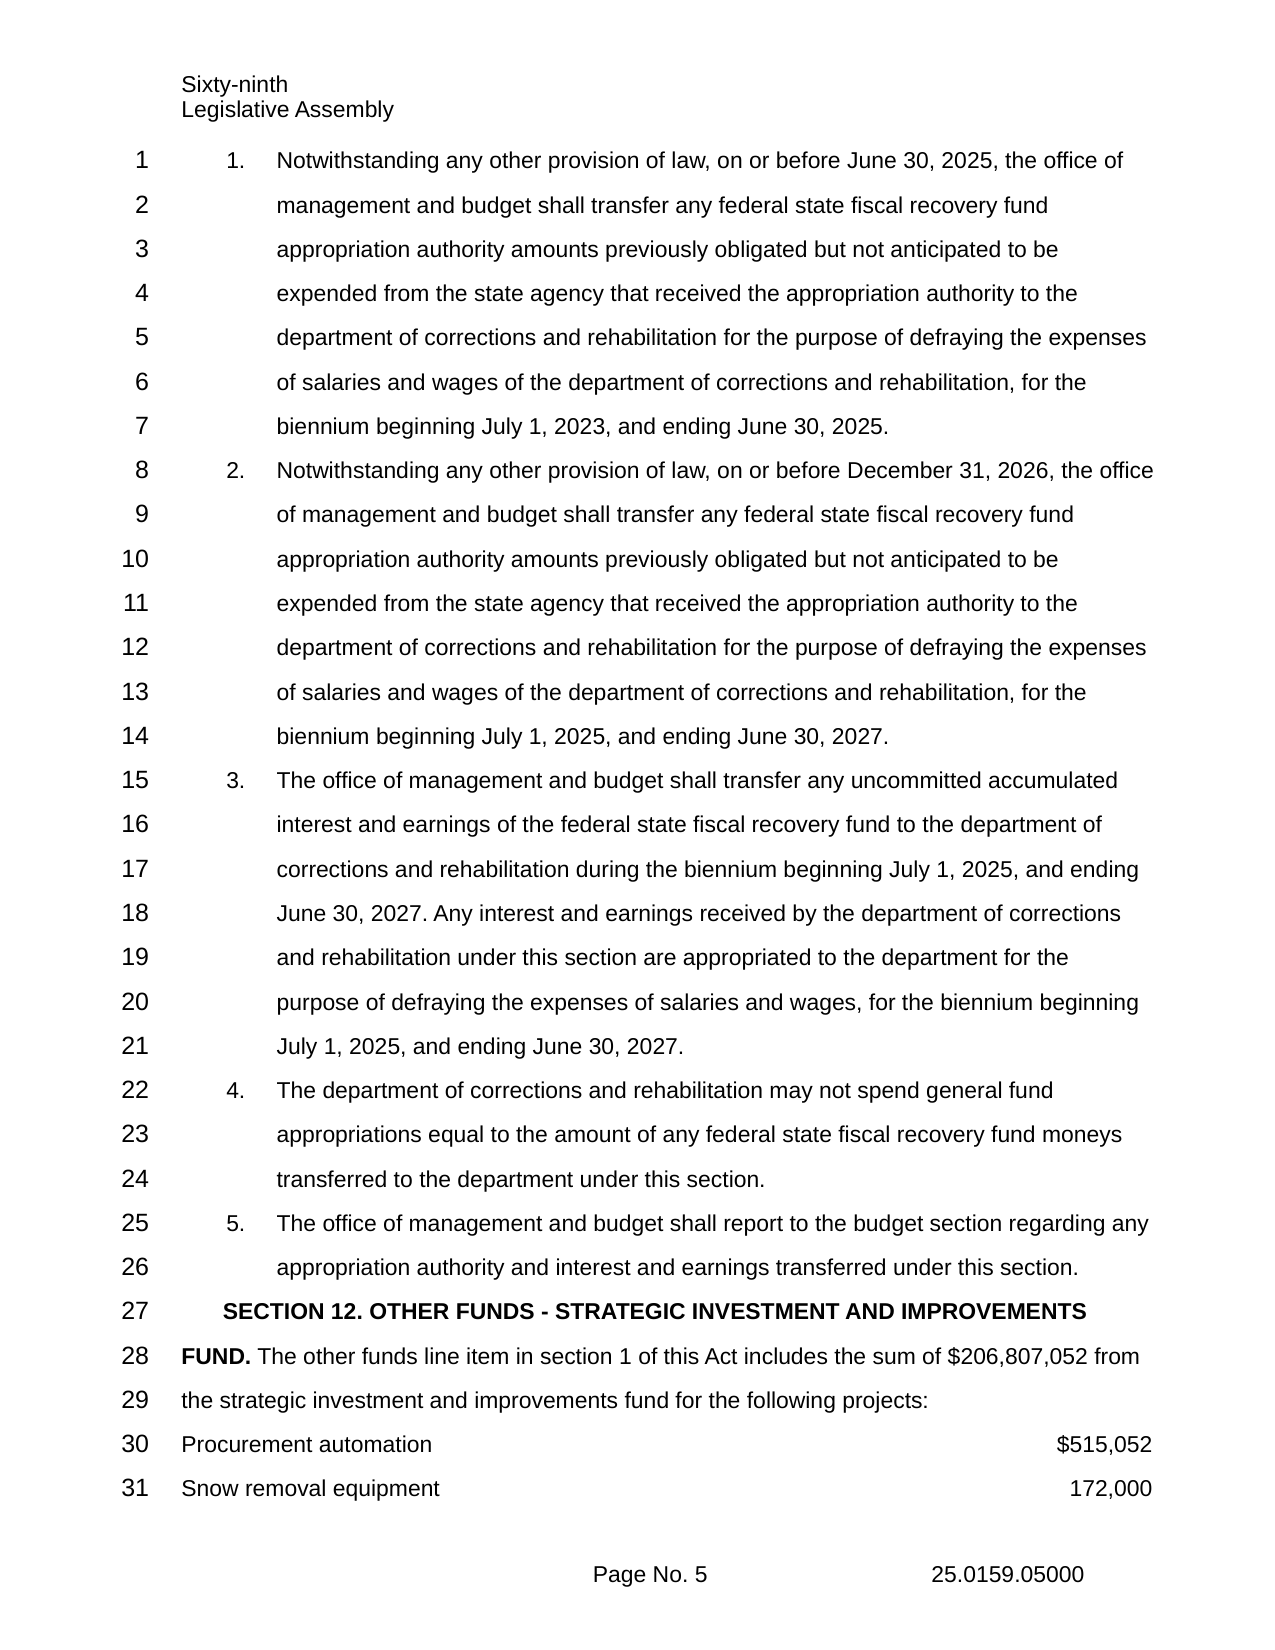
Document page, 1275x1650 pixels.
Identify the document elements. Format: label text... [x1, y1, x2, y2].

text 4. The department of corrections and rehabilitation may not spend general fund appropriations equal to the amount of any federal state fiscal recovery fund moneys transferred to the department under this section. [181, 1063, 1154, 1196]
text 2. Notwithstanding any other provision of law, on or before December 31, 2026, the office of management and budget shall transfer any federal state fiscal recovery fund appropriation authority amounts previously obligated but not anticipated to be expended from the state agency that received the appropriation authority to the department of corrections and rehabilitation for the purpose of defraying the expenses of salaries and wages of the department of corrections and rehabilitation, for the biennium beginning July 1, 2025, and ending June 30, 2027. [181, 443, 1154, 753]
text Procurement automation $515,052 Snow removal equipment 172,000 [181, 1417, 1154, 1506]
text SECTION 12. OTHER FUNDS - STRATEGIC INVESTMENT AND IMPROVEMENTS FUND. The other funds line item in section 1 of this Act includes the sum of $206,807,052 from the strategic investment and improvements fund for the following projects: [181, 1284, 1154, 1417]
text 3. The office of management and budget shall transfer any uncommitted accumulated interest and earnings of the federal state fiscal recovery fund to the department of corrections and rehabilitation during the biennium beginning July 1, 2025, and ending June 30, 2027. Any interest and earnings received by the department of corrections and rehabilitation under this section are appropriated to the department for the purpose of defraying the expenses of salaries and wages, for the biennium beginning July 1, 2025, and ending June 30, 2027. [181, 753, 1154, 1063]
text 1. Notwithstanding any other provision of law, on or before June 30, 2025, the office of management and budget shall transfer any federal state fiscal recovery fund appropriation authority amounts previously obligated but not anticipated to be expended from the state agency that received the appropriation authority to the department of corrections and rehabilitation for the purpose of defraying the expenses of salaries and wages of the department of corrections and rehabilitation, for the biennium beginning July 1, 2023, and ending June 30, 2025. [181, 133, 1154, 443]
text 5. The office of management and budget shall report to the budget section regarding any appropriation authority and interest and earnings transferred under this section. [181, 1196, 1154, 1284]
